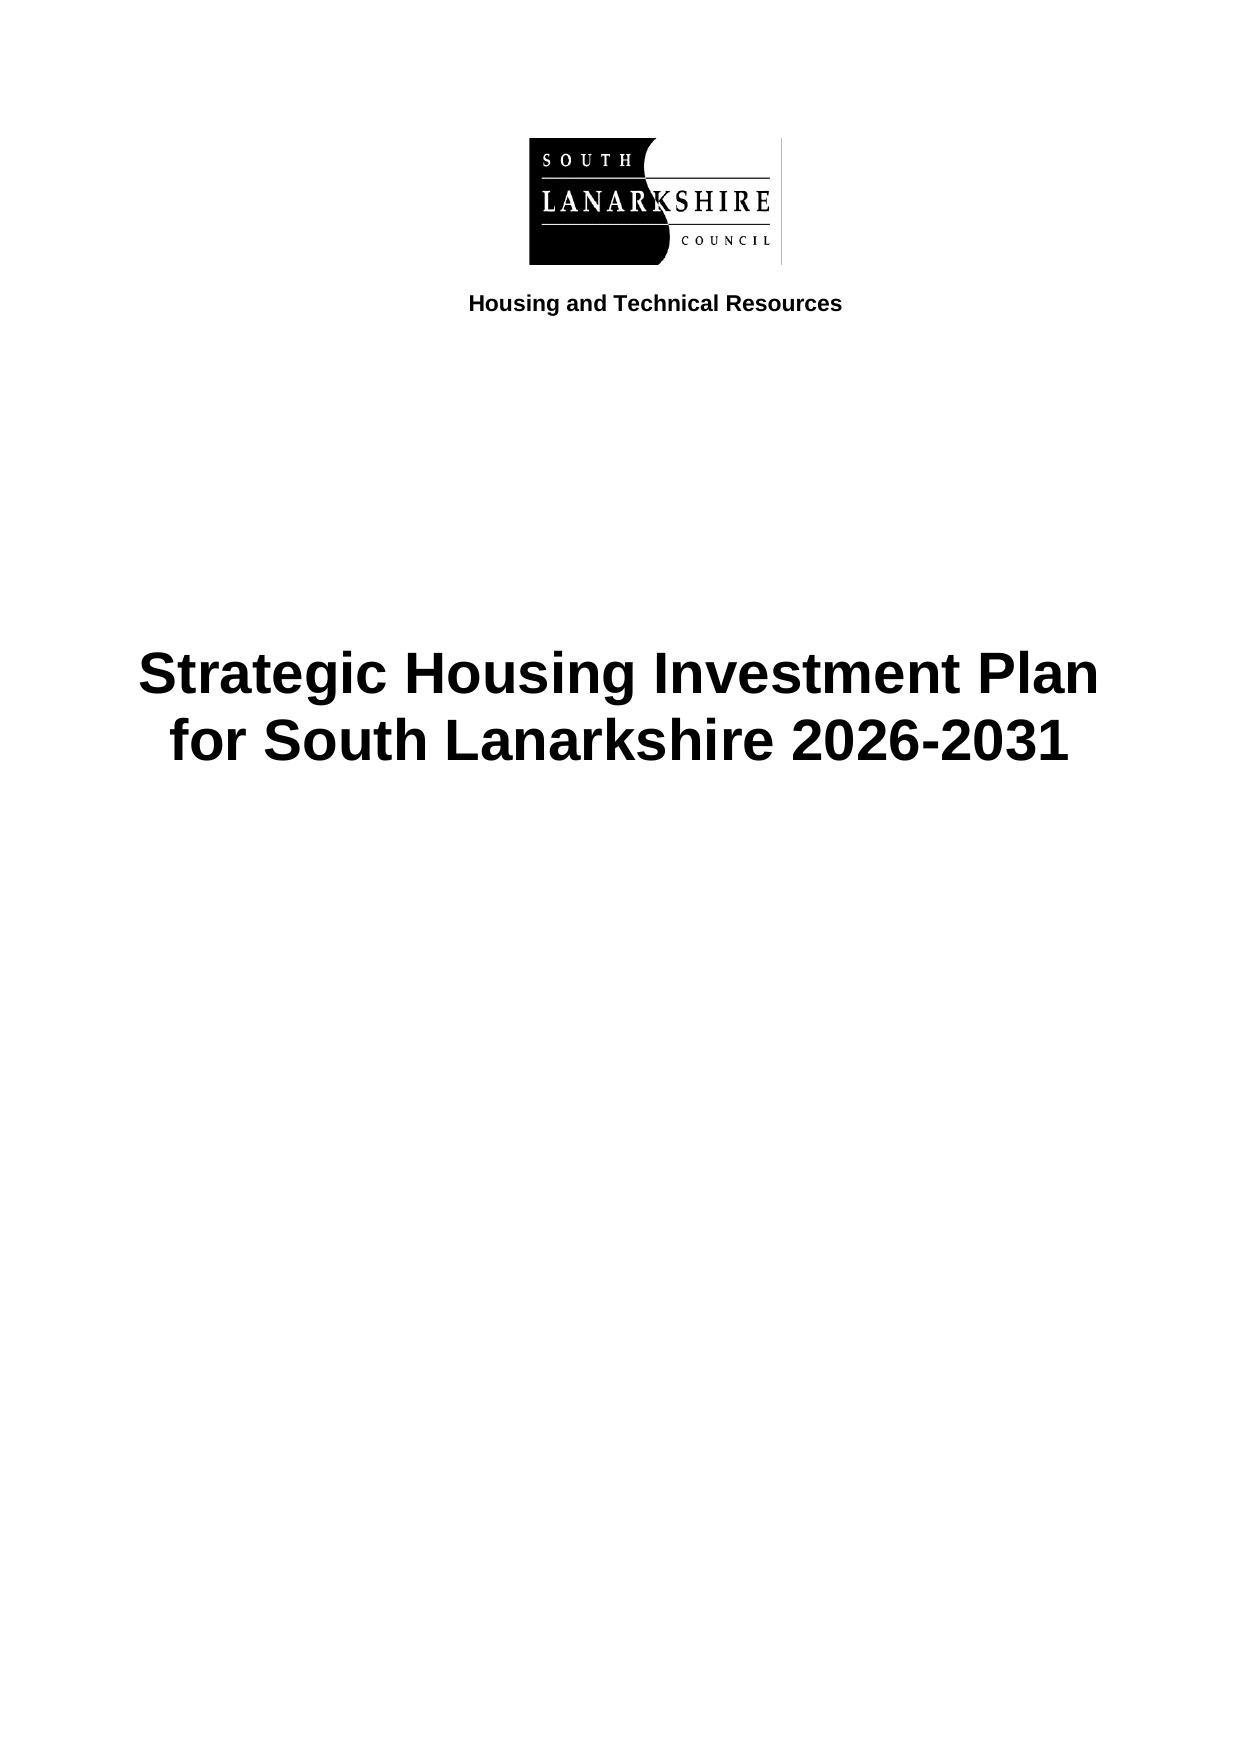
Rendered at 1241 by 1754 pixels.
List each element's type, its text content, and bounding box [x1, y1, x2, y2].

text Housing and Technical Resources [189, 289, 1122, 316]
subtitle Strategic Housing Investment Plan for South Lanarkshire 2026-2031 [118, 639, 1122, 773]
